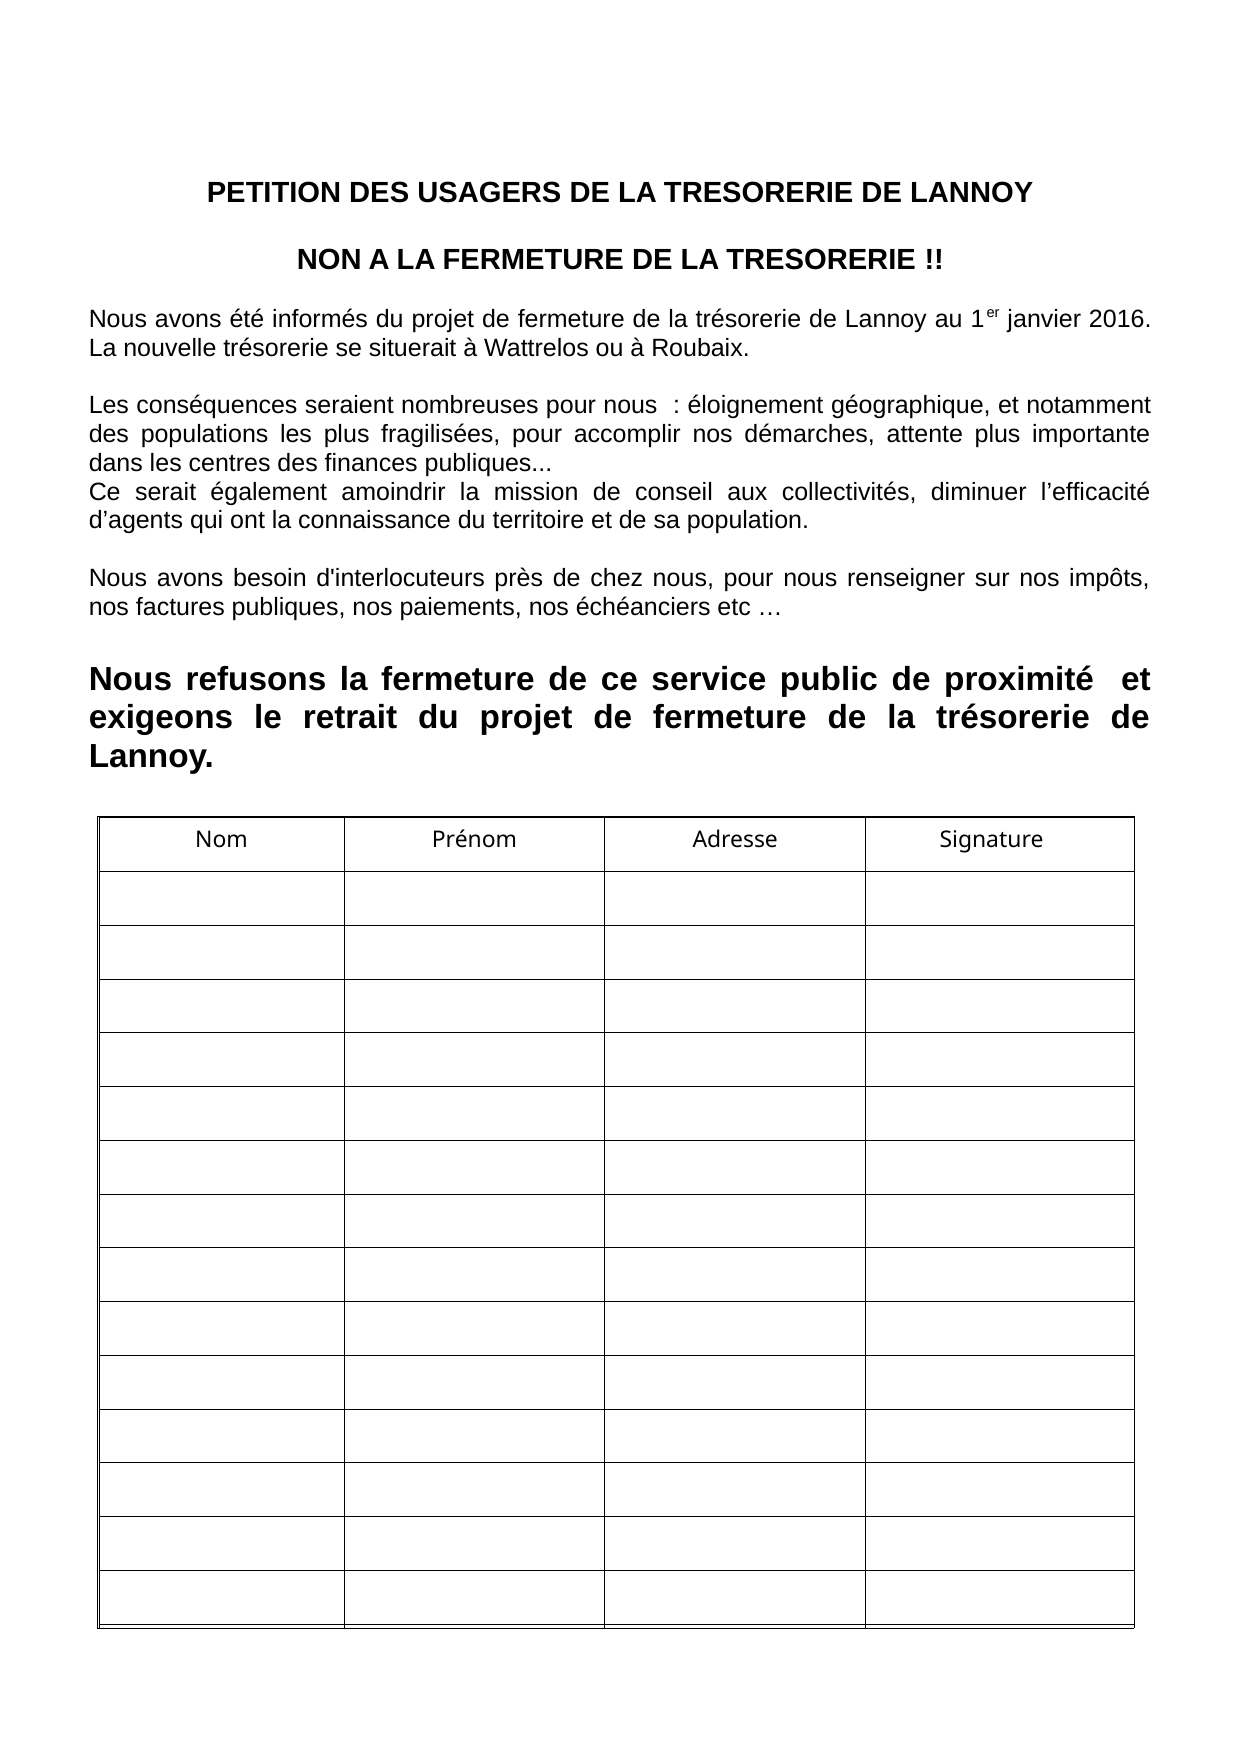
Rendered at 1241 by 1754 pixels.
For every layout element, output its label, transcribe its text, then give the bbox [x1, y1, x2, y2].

text NON A LA FERMETURE DE LA TRESORERIE !! [88, 242, 1152, 275]
table_cell [605, 926, 865, 978]
table_cell [605, 1141, 865, 1193]
table_cell [100, 980, 344, 1032]
table_cell [605, 1033, 865, 1086]
text Nous avons besoin d'interlocuteurs près de chez nous, pour nous renseigner sur nos impôts, nos factures publiques, nos paiements, nos échéanciers etc … [88, 563, 1152, 620]
table_cell [866, 1571, 1134, 1623]
table_cell [866, 1302, 1134, 1355]
table_cell [605, 1087, 865, 1140]
text Nous avons été informés du projet de fermeture de la trésorerie de Lannoy au 1er janvier 2016. La nouvelle trésorerie se situerait à Wattrelos ou à Roubaix. [88, 304, 1152, 362]
table_header Prénom [345, 818, 604, 871]
table_cell [605, 1571, 865, 1623]
table_cell [605, 1302, 865, 1355]
table_cell [100, 1517, 344, 1570]
table_cell [100, 1195, 344, 1247]
table_cell [345, 1356, 604, 1408]
table_cell [866, 872, 1134, 925]
text Ce serait également amoindrir la mission de conseil aux collectivités, diminuer l’efficacité d’agents qui ont la connaissance du territoire et de sa population. [88, 477, 1152, 534]
table_cell [866, 1410, 1134, 1462]
table_cell [100, 1302, 344, 1355]
text Nous refusons la fermeture de ce service public de proximité et exigeons le retrait du projet de fermeture de la trésorerie de Lannoy. [88, 659, 1152, 774]
table_cell [100, 1087, 344, 1140]
table_header Signature [866, 818, 1134, 871]
table_cell [866, 926, 1134, 978]
table_cell [345, 1410, 604, 1462]
table_cell [100, 1033, 344, 1086]
table_cell [345, 1463, 604, 1516]
table_cell [866, 1087, 1134, 1140]
text PETITION DES USAGERS DE LA TRESORERIE DE LANNOY [88, 175, 1152, 208]
table_cell [100, 1141, 344, 1193]
table_cell [100, 1356, 344, 1408]
table_cell [100, 1463, 344, 1516]
text Les conséquences seraient nombreuses pour nous : éloignement géographique, et notamment des populations les plus fragilisées, pour accomplir nos démarches, attente plus importante dans les centres des finances publiques... [88, 390, 1152, 477]
table_cell [345, 1248, 604, 1301]
table_cell [345, 1141, 604, 1193]
table_cell [345, 1302, 604, 1355]
table_cell [345, 1195, 604, 1247]
table_cell [866, 980, 1134, 1032]
table_cell [345, 872, 604, 925]
table_cell [866, 1356, 1134, 1408]
table_cell [345, 980, 604, 1032]
table_cell [100, 926, 344, 978]
table_cell [345, 1571, 604, 1623]
table_cell [866, 1033, 1134, 1086]
table_header Adresse [605, 818, 865, 871]
table_cell [605, 980, 865, 1032]
table_cell [345, 1033, 604, 1086]
table_cell [605, 1248, 865, 1301]
table_cell [605, 1463, 865, 1516]
table_cell [100, 1248, 344, 1301]
table_cell [866, 1195, 1134, 1247]
table_cell [100, 1571, 344, 1623]
table_cell [866, 1463, 1134, 1516]
table_cell [345, 1087, 604, 1140]
table_cell [345, 926, 604, 978]
table_cell [605, 1195, 865, 1247]
table_cell [345, 1517, 604, 1570]
table_cell [605, 1356, 865, 1408]
table_header Nom [100, 818, 344, 871]
table_cell [866, 1517, 1134, 1570]
table_cell [866, 1141, 1134, 1193]
table_cell [605, 872, 865, 925]
table_cell [100, 872, 344, 925]
table_cell [605, 1410, 865, 1462]
table_cell [100, 1410, 344, 1462]
table_cell [866, 1248, 1134, 1301]
table_cell [605, 1517, 865, 1570]
